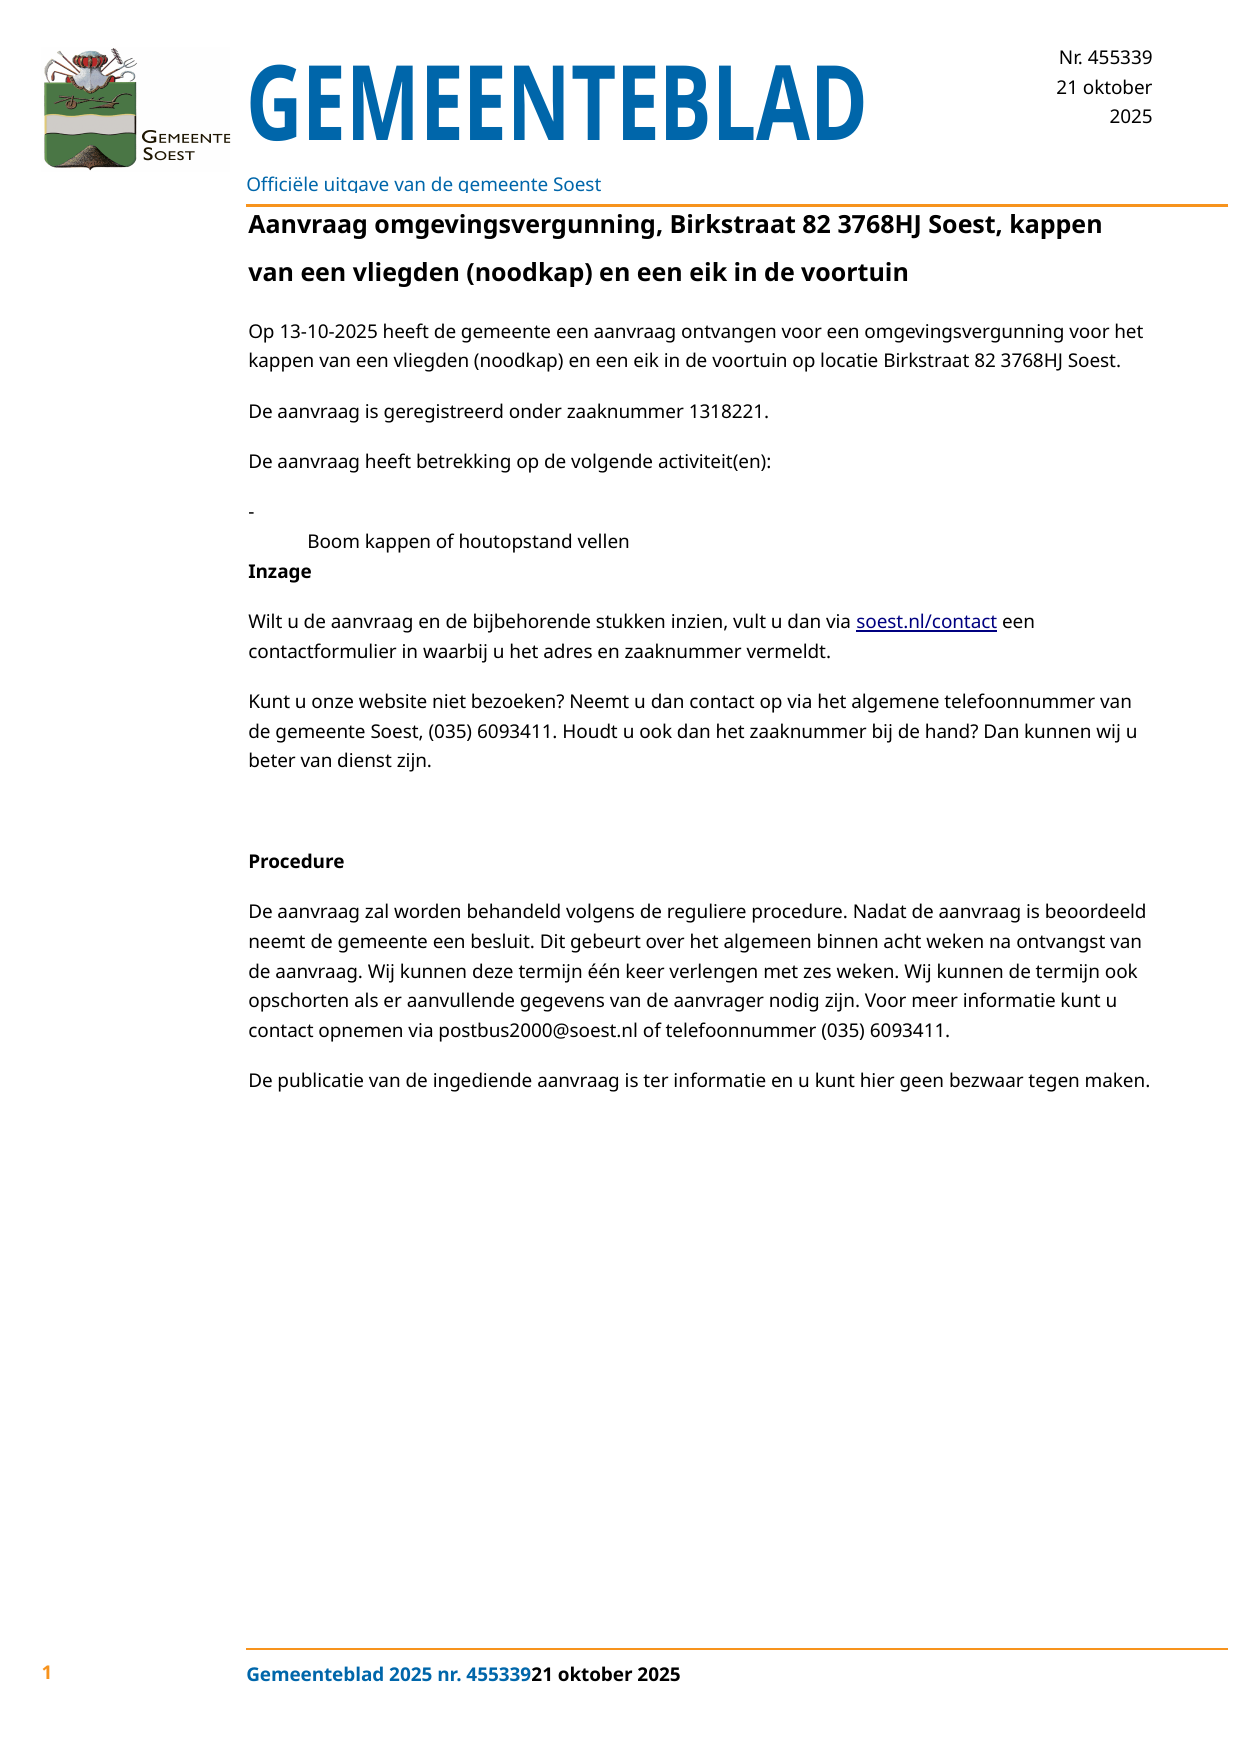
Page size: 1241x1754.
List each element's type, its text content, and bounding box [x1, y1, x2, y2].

text De aanvraag heeft betrekking op de volgende activiteit(en): [248, 448, 1152, 474]
list Boom kappen of houtopstand vellen [248, 528, 1152, 554]
text De publicatie van de ingediende aanvraag is ter informatie en u kunt hier geen bezwaar tegen maken. [248, 1067, 1152, 1093]
picture [41, 47, 231, 172]
text Op 13-10-2025 heeft de gemeente een aanvraag ontvangen voor een omgevingsvergunning voor het kappen van een vliegden (noodkap) en een eik in de voortuin op locatie Birkstraat 82 3768HJ Soest. [248, 318, 1152, 373]
text De aanvraag zal worden behandeld volgens de reguliere procedure. Nadat de aanvraag is beoordeeld neemt de gemeente een besluit. Dit gebeurt over het algemeen binnen acht weken na ontvangst van de aanvraag. Wij kunnen deze termijn één keer verlengen met zes weken. Wij kunnen de termijn ook opschorten als er aanvullende gegevens van de aanvrager nodig zijn. Voor meer informatie kunt u contact opnemen via postbus2000@soest.nl of telefoonnummer (035) 6093411. [248, 899, 1152, 1043]
text Aanvraag omgevingsvergunning, Birkstraat 82 3768HJ Soest, kappen van een vliegden (noodkap) en een eik in de voortuin [248, 207, 1152, 288]
text Procedure [248, 848, 1152, 874]
text De aanvraag is geregistreerd onder zaaknummer 1318221. [248, 398, 1152, 424]
text Inzage [248, 558, 1152, 584]
text Kunt u onze website niet bezoeken? Neemt u dan contact op via het algemene telefoonnummer van de gemeente Soest, (035) 6093411. Houdt u ook dan het zaaknummer bij de hand? Dan kunnen wij u beter van dienst zijn. [248, 688, 1152, 773]
text Wilt u de aanvraag en de bijbehorende stukken inzien, vult u dan via soest.nl/contact een contactformulier in waarbij u het adres en zaaknummer vermeldt. [248, 608, 1152, 664]
